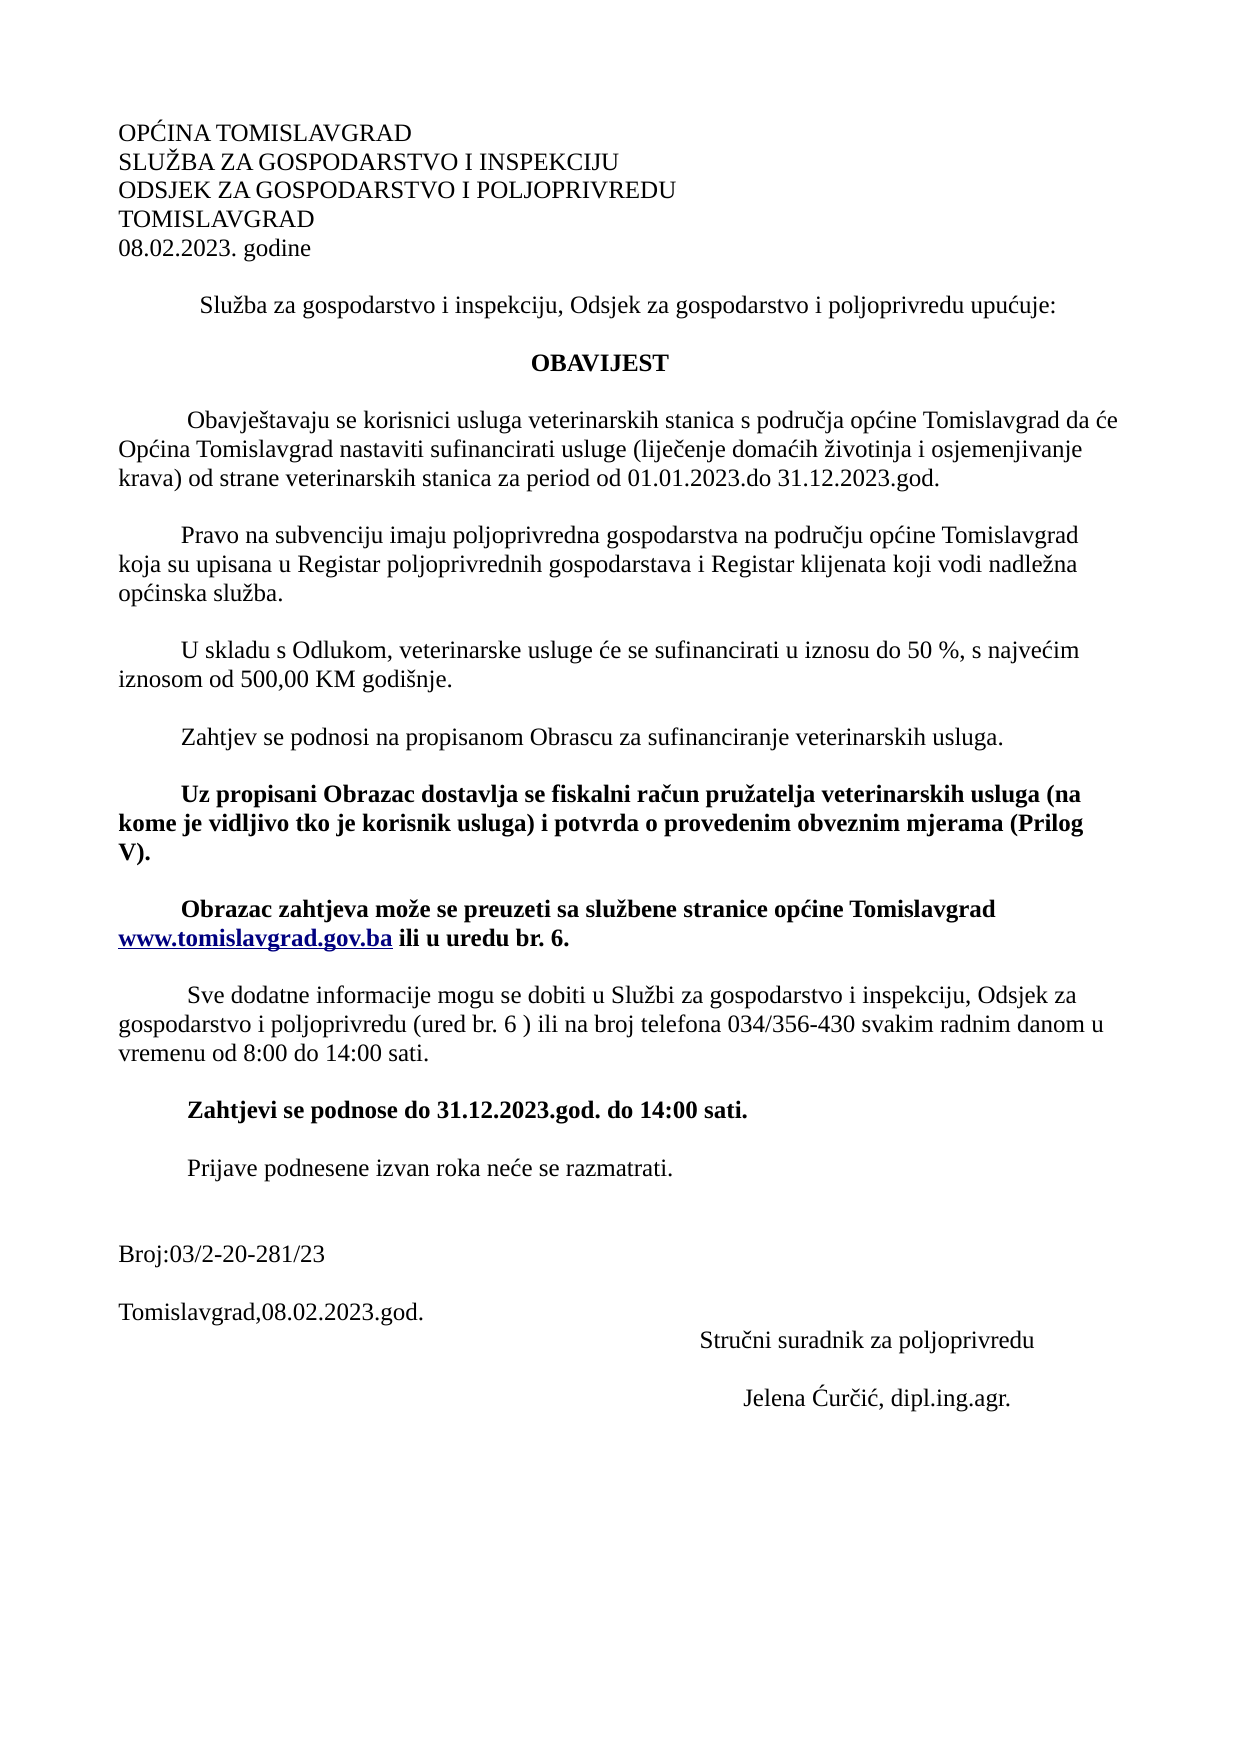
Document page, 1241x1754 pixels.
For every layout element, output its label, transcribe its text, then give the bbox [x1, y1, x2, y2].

text OBAVIJEST [118, 348, 1122, 377]
text Stručni suradnik za poljoprivredu [118, 1326, 1122, 1354]
text Služba za gospodarstvo i inspekciju, Odsjek za gospodarstvo i poljoprivredu upućuje: [118, 291, 1122, 319]
text Broj:03/2-20-281/23 [118, 1239, 1122, 1268]
text TOMISLAVGRAD [118, 204, 1122, 233]
text Obrazac zahtjeva može se preuzeti sa službene stranice općine Tomislavgrad www.tomislavgrad.gov.ba ili u uredu br. 6. [118, 894, 1122, 952]
text SLUŽBA ZA GOSPODARSTVO I INSPEKCIJU [118, 147, 1122, 176]
text Pravo na subvenciju imaju poljoprivredna gospodarstva na području općine Tomislavgrad koja su upisana u Registar poljoprivrednih gospodarstava i Registar klijenata koji vodi nadležna općinska služba. [118, 521, 1122, 607]
text OPĆINA TOMISLAVGRAD [118, 118, 1122, 147]
text Sve dodatne informacije mogu se dobiti u Službi za gospodarstvo i inspekciju, Odsjek za gospodarstvo i poljoprivredu (ured br. 6 ) ili na broj telefona 034/356-430 svakim radnim danom u vremenu od 8:00 do 14:00 sati. [118, 981, 1122, 1067]
text U skladu s Odlukom, veterinarske usluge će se sufinancirati u iznosu do 50 %, s najvećim iznosom od 500,00 KM godišnje. [118, 636, 1122, 693]
text Zahtjevi se podnose do 31.12.2023.god. do 14:00 sati. [118, 1096, 1122, 1124]
text Jelena Ćurčić, dipl.ing.agr. [118, 1383, 1122, 1412]
text Uz propisani Obrazac dostavlja se fiskalni račun pružatelja veterinarskih usluga (na kome je vidljivo tko je korisnik usluga) i potvrda o provedenim obveznim mjerama (Prilog V). [118, 779, 1122, 866]
text Zahtjev se podnosi na propisanom Obrascu za sufinanciranje veterinarskih usluga. [118, 722, 1122, 751]
text Prijave podnesene izvan roka neće se razmatrati. [118, 1153, 1122, 1182]
text Obavještavaju se korisnici usluga veterinarskih stanica s područja općine Tomislavgrad da će Općina Tomislavgrad nastaviti sufinancirati usluge (liječenje domaćih životinja i osjemenjivanje krava) od strane veterinarskih stanica za period od 01.01.2023.do 31.12.2023.god. [118, 406, 1122, 492]
text 08.02.2023. godine [118, 233, 1122, 262]
text ODSJEK ZA GOSPODARSTVO I POLJOPRIVREDU [118, 176, 1122, 204]
text Tomislavgrad,08.02.2023.god. [118, 1297, 1122, 1326]
